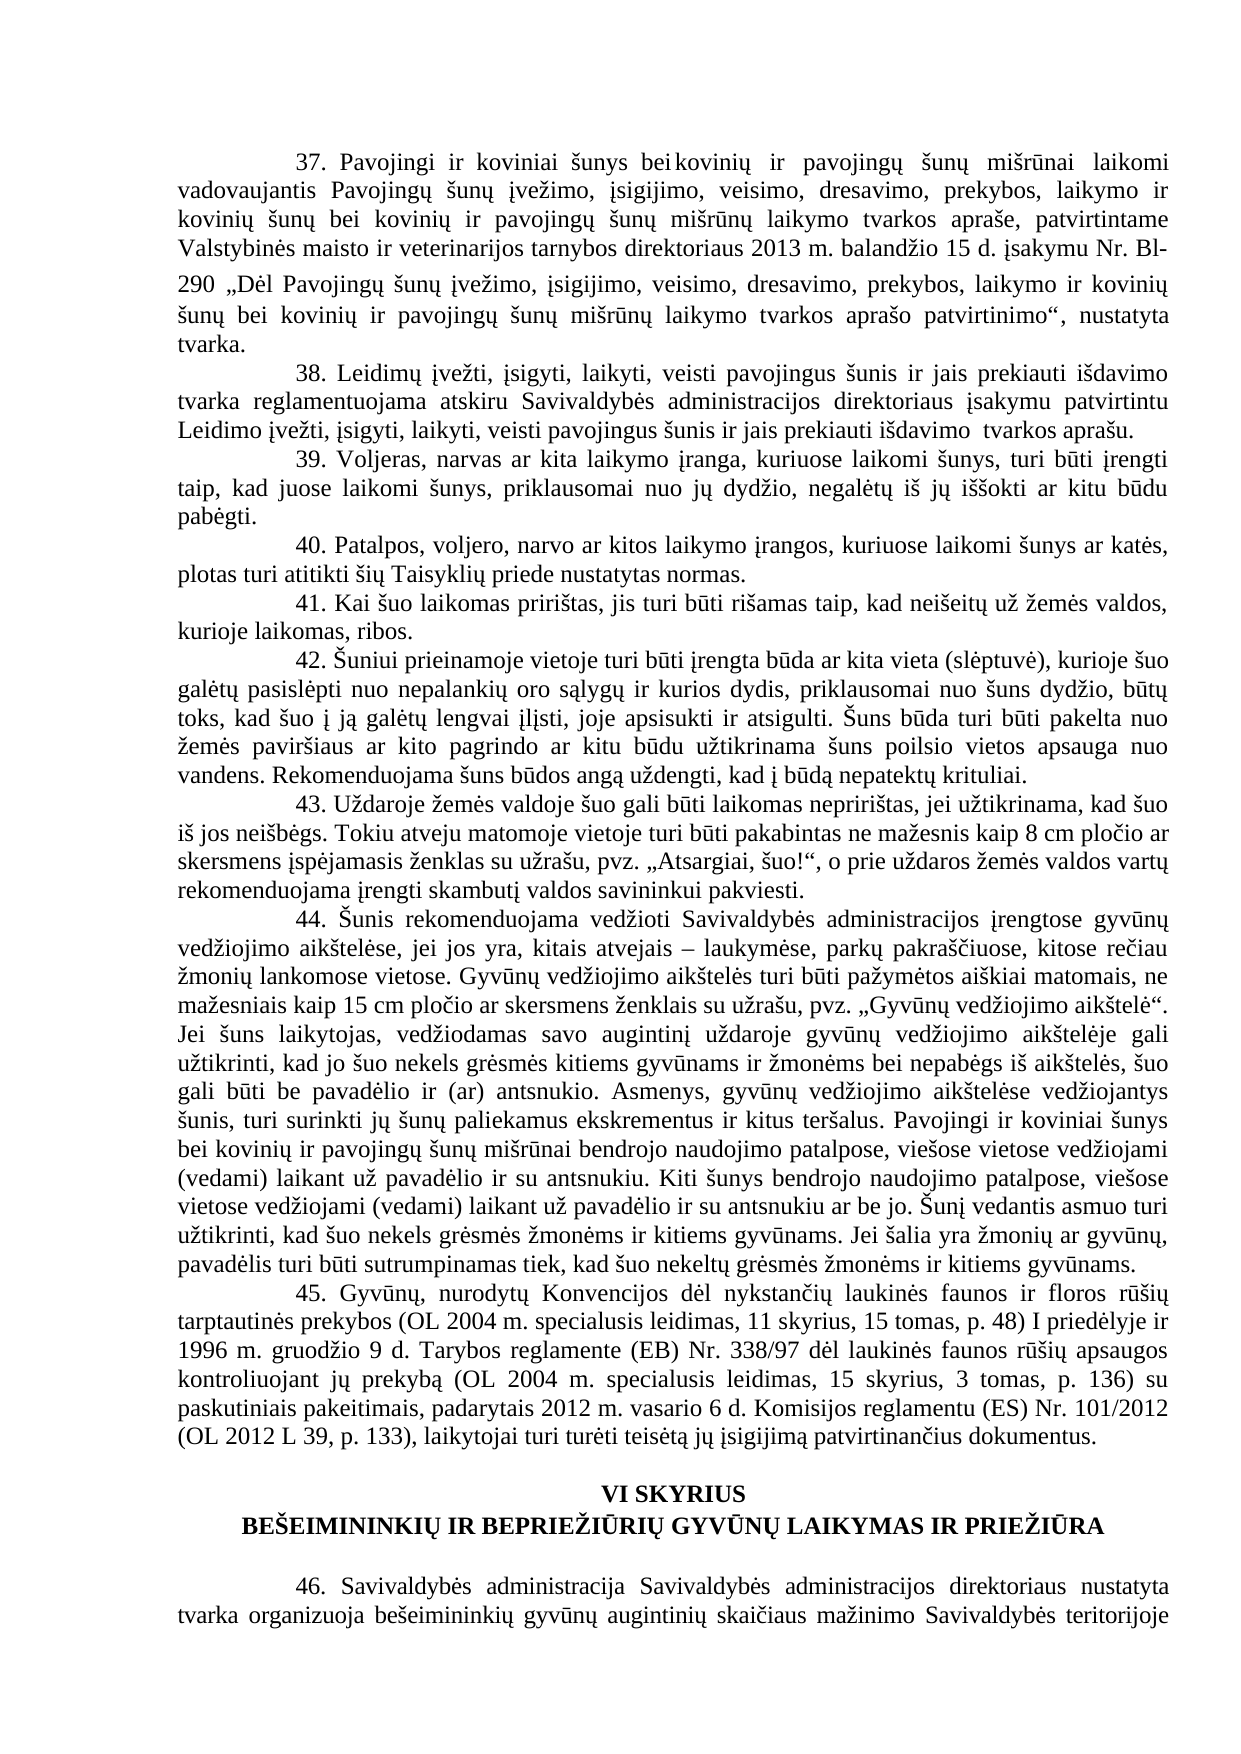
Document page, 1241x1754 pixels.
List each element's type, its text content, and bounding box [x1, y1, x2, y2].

text 44. Šunis rekomenduojama vedžioti Savivaldybės administracijos įrengtose gyvūnų vedžiojimo aikštelėse, jei jos yra, kitais atvejais – laukymėse, parkų pakraščiuose, kitose rečiau žmonių lankomose vietose. Gyvūnų vedžiojimo aikštelės turi būti pažymėtos aiškiai matomais, ne mažesniais kaip 15 cm pločio ar skersmens ženklais su užrašu, pvz. „Gyvūnų vedžiojimo aikštelė“. Jei šuns laikytojas, vedžiodamas savo augintinį uždaroje gyvūnų vedžiojimo aikštelėje gali užtikrinti, kad jo šuo nekels grėsmės kitiems gyvūnams ir žmonėms bei nepabėgs iš aikštelės, šuo gali būti be pavadėlio ir (ar) antsnukio. Asmenys, gyvūnų vedžiojimo aikštelėse vedžiojantys šunis, turi surinkti jų šunų paliekamus ekskrementus ir kitus teršalus. Pavojingi ir koviniai šunys bei kovinių ir pavojingų šunų mišrūnai bendrojo naudojimo patalpose, viešose vietose vedžiojami (vedami) laikant už pavadėlio ir su antsnukiu. Kiti šunys bendrojo naudojimo patalpose, viešose vietose vedžiojami (vedami) laikant už pavadėlio ir su antsnukiu ar be jo. Šunį vedantis asmuo turi užtikrinti, kad šuo nekels grėsmės žmonėms ir kitiems gyvūnams. Jei šalia yra žmonių ar gyvūnų, pavadėlis turi būti sutrumpinamas tiek, kad šuo nekeltų grėsmės žmonėms ir kitiems gyvūnams. [177, 904, 1169, 1278]
text BEŠEIMININKIŲ IR BEPRIEŽIŪRIŲ GYVŪNŲ LAIKYMAS IR PRIEŽIŪRA [177, 1511, 1169, 1539]
text 39. Voljeras, narvas ar kita laikymo įranga, kuriuose laikomi šunys, turi būti įrengti taip, kad juose laikomi šunys, priklausomai nuo jų dydžio, negalėtų iš jų iššokti ar kitu būdu pabėgti. [177, 444, 1169, 530]
text 40. Patalpos, voljero, narvo ar kitos laikymo įrangos, kuriuose laikomi šunys ar katės, plotas turi atitikti šių Taisyklių priede nustatytas normas. [177, 530, 1169, 588]
text 41. Kai šuo laikomas pririštas, jis turi būti rišamas taip, kad neišeitų už žemės valdos, kurioje laikomas, ribos. [177, 588, 1169, 645]
text 38. Leidimų įvežti, įsigyti, laikyti, veisti pavojingus šunis ir jais prekiauti išdavimo tvarka reglamentuojama atskiru Savivaldybės administracijos direktoriaus įsakymu patvirtintu Leidimo įvežti, įsigyti, laikyti, veisti pavojingus šunis ir jais prekiauti išdavimo tvarkos aprašu. [177, 358, 1169, 444]
text 45. Gyvūnų, nurodytų Konvencijos dėl nykstančių laukinės faunos ir floros rūšių tarptautinės prekybos (OL 2004 m. specialusis leidimas, 11 skyrius, 15 tomas, p. 48) I priedėlyje ir 1996 m. gruodžio 9 d. Tarybos reglamente (EB) Nr. 338/97 dėl laukinės faunos rūšių apsaugos kontroliuojant jų prekybą (OL 2004 m. specialusis leidimas, 15 skyrius, 3 tomas, p. 136) su paskutiniais pakeitimais, padarytais 2012 m. vasario 6 d. Komisijos reglamentu (ES) Nr. 101/2012 (OL 2012 L 39, p. 133), laikytojai turi turėti teisėtą jų įsigijimą patvirtinančius dokumentus. [177, 1278, 1169, 1450]
text 46. Savivaldybės administracija Savivaldybės administracijos direktoriaus nustatyta tvarka organizuoja bešeimininkių gyvūnų augintinių skaičiaus mažinimo Savivaldybės teritorijoje [177, 1571, 1169, 1629]
text 43. Uždaroje žemės valdoje šuo gali būti laikomas nepririštas, jei užtikrinama, kad šuo iš jos neišbėgs. Tokiu atveju matomoje vietoje turi būti pakabintas ne mažesnis kaip 8 cm pločio ar skersmens įspėjamasis ženklas su užrašu, pvz. „Atsargiai, šuo!“, o prie uždaros žemės valdos vartų rekomenduojama įrengti skambutį valdos savininkui pakviesti. [177, 789, 1169, 904]
text 42. Šuniui prieinamoje vietoje turi būti įrengta būda ar kita vieta (slėptuvė), kurioje šuo galėtų pasislėpti nuo nepalankių oro sąlygų ir kurios dydis, priklausomai nuo šuns dydžio, būtų toks, kad šuo į ją galėtų lengvai įlįsti, joje apsisukti ir atsigulti. Šuns būda turi būti pakelta nuo žemės paviršiaus ar kito pagrindo ar kitu būdu užtikrinama šuns poilsio vietos apsauga nuo vandens. Rekomenduojama šuns būdos angą uždengti, kad į būdą nepatektų krituliai. [177, 645, 1169, 789]
text 37. Pavojingi ir koviniai šunys bei kovinių ir pavojingų šunų mišrūnai laikomi vadovaujantis Pavojingų šunų įvežimo, įsigijimo, veisimo, dresavimo, prekybos, laikymo ir kovinių šunų bei kovinių ir pavojingų šunų mišrūnų laikymo tvarkos apraše, patvirtintame Valstybinės maisto ir veterinarijos tarnybos direktoriaus 2013 m. balandžio 15 d. įsakymu Nr. Bl-290 „Dėl Pavojingų šunų įvežimo, įsigijimo, veisimo, dresavimo, prekybos, laikymo ir kovinių šunų bei kovinių ir pavojingų šunų mišrūnų laikymo tvarkos aprašo patvirtinimo“, nustatyta tvarka. [177, 147, 1169, 358]
text VI SKYRIUS [177, 1479, 1169, 1508]
